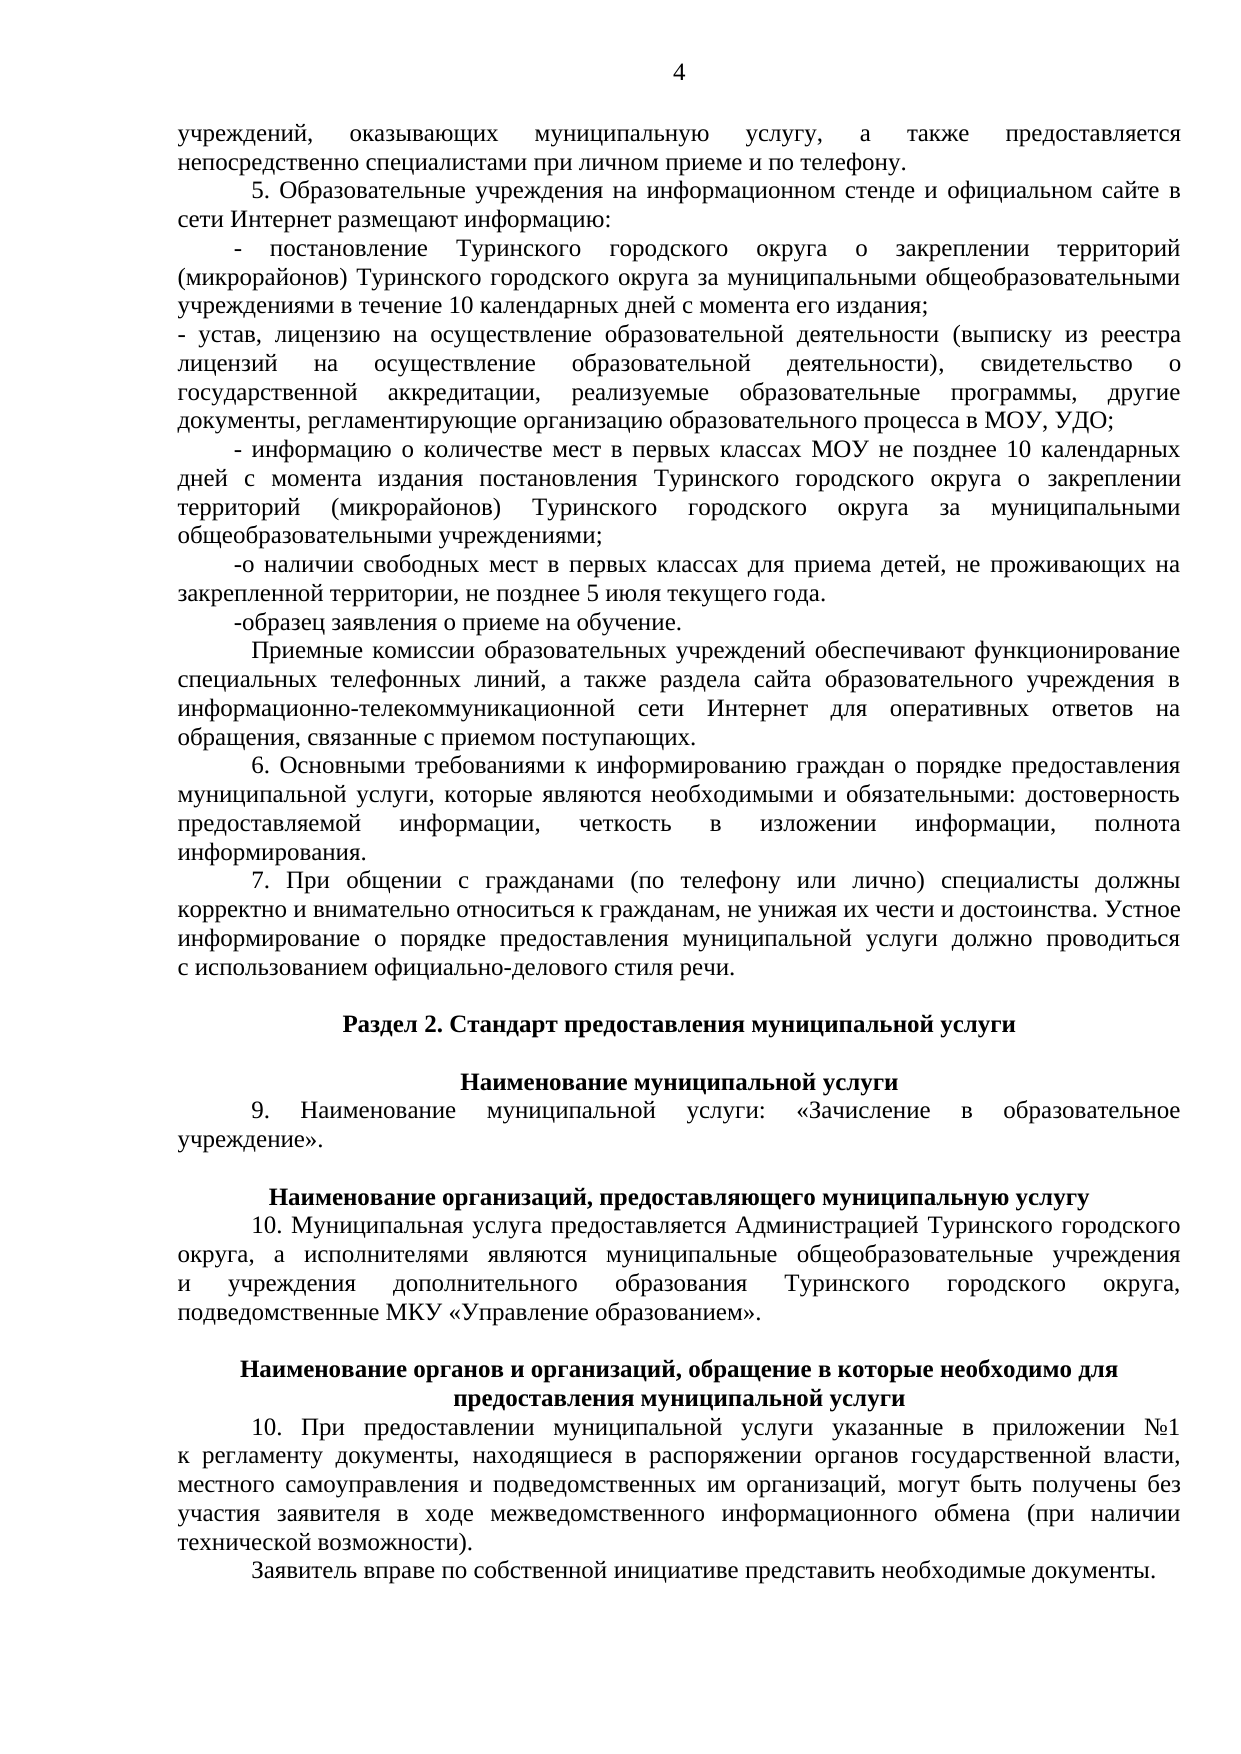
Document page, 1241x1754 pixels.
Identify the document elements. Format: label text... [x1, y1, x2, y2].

text 7. При общении с гражданами (по телефону или лично) специалисты должны корректно и внимательно относиться к гражданам, не унижая их чести и достоинства. Устное информирование о порядке предоставления муниципальной услуги должно проводиться с использованием официально-делового стиля речи. [177, 866, 1181, 981]
text учреждений, оказывающих муниципальную услугу, а также предоставляется непосредственно специалистами при личном приеме и по телефону. [177, 118, 1181, 176]
text Наименование организаций, предоставляющего муниципальную услугу [177, 1182, 1181, 1211]
text 10. При предоставлении муниципальной услуги указанные в приложении №1 к регламенту документы, находящиеся в распоряжении органов государственной власти, местного самоуправления и подведомственных им организаций, могут быть получены без участия заявителя в ходе межведомственного информационного обмена (при наличии технической возможности). [177, 1412, 1181, 1556]
text Наименование муниципальной услуги [177, 1067, 1181, 1096]
text -о наличии свободных мест в первых классах для приема детей, не проживающих на закрепленной территории, не позднее 5 июля текущего года. [177, 549, 1181, 607]
text -образец заявления о приеме на обучение. [177, 607, 1181, 636]
text 6. Основными требованиями к информированию граждан о порядке предоставления муниципальной услуги, которые являются необходимыми и обязательными: достоверность предоставляемой информации, четкость в изложении информации, полнота информирования. [177, 751, 1181, 866]
text 10. Муниципальная услуга предоставляется Администрацией Туринского городского округа, а исполнителями являются муниципальные общеобразовательные учреждения и учреждения дополнительного образования Туринского городского округа, подведомственные МКУ «Управление образованием». [177, 1211, 1181, 1326]
text Наименование органов и организаций, обращение в которые необходимо для предоставления муниципальной услуги [177, 1354, 1181, 1412]
text Раздел 2. Стандарт предоставления муниципальной услуги [177, 1009, 1181, 1038]
text Приемные комиссии образовательных учреждений обеспечивают функционирование специальных телефонных линий, а также раздела сайта образовательного учреждения в информационно-телекоммуникационной сети Интернет для оперативных ответов на обращения, связанные с приемом поступающих. [177, 636, 1181, 751]
text - устав, лицензию на осуществление образовательной деятельности (выписку из реестра лицензий на осуществление образовательной деятельности), свидетельство о государственной аккредитации, реализуемые образовательные программы, другие документы, регламентирующие организацию образовательного процесса в МОУ, УДО; [177, 319, 1181, 434]
text - информацию о количестве мест в первых классах МОУ не позднее 10 календарных дней с момента издания постановления Туринского городского округа о закреплении территорий (микрорайонов) Туринского городского округа за муниципальными общеобразовательными учреждениями; [177, 434, 1181, 549]
text Заявитель вправе по собственной инициативе представить необходимые документы. [177, 1556, 1181, 1584]
text 5. Образовательные учреждения на информационном стенде и официальном сайте в сети Интернет размещают информацию: [177, 176, 1181, 233]
text - постановление Туринского городского округа о закреплении территорий (микрорайонов) Туринского городского округа за муниципальными общеобразовательными учреждениями в течение 10 календарных дней с момента его издания; [177, 233, 1181, 319]
text 9. Наименование муниципальной услуги: «Зачисление в образовательное учреждение». [177, 1096, 1181, 1153]
